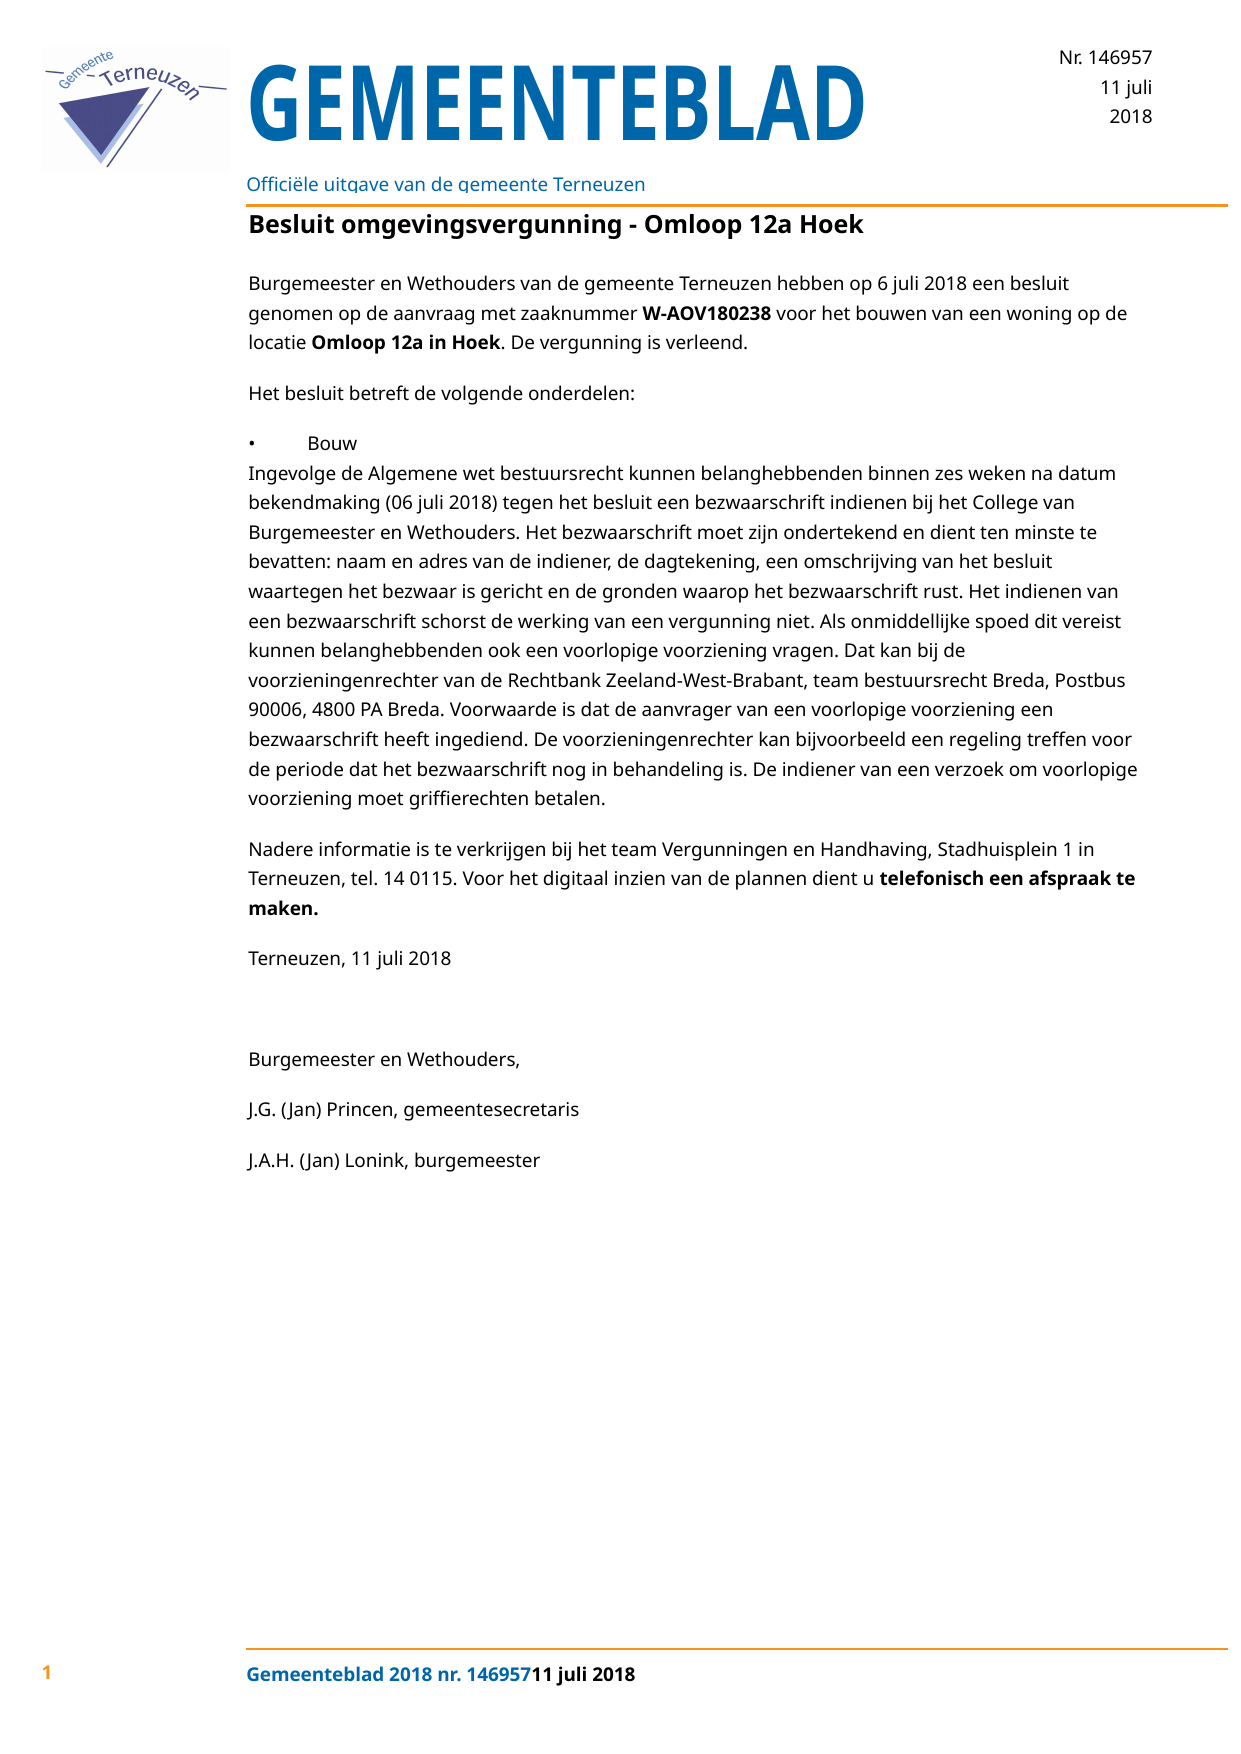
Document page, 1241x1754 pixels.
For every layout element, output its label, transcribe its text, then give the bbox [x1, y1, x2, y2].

list Bouw [248, 430, 1152, 456]
text Burgemeester en Wethouders, [248, 1046, 1152, 1072]
text J.A.H. (Jan) Lonink, burgemeester [248, 1147, 1152, 1173]
text Ingevolge de Algemene wet bestuursrecht kunnen belanghebbenden binnen zes weken na datum bekendmaking (06 juli 2018) tegen het besluit een bezwaarschrift indienen bij het College van Burgemeester en Wethouders. Het bezwaarschrift moet zijn ondertekend en dient ten minste te bevatten: naam en adres van de indiener, de dagtekening, een omschrijving van het besluit waartegen het bezwaar is gericht en de gronden waarop het bezwaarschrift rust. Het indienen van een bezwaarschrift schorst de werking van een vergunning niet. Als onmiddellijke spoed dit vereist kunnen belanghebbenden ook een voorlopige voorziening vragen. Dat kan bij de voorzieningenrechter van de Rechtbank Zeeland-West-Brabant, team bestuursrecht Breda, Postbus 90006, 4800 PA Breda. Voorwaarde is dat de aanvrager van een voorlopige voorziening een bezwaarschrift heeft ingediend. De voorzieningenrechter kan bijvoorbeeld een regeling treffen voor de periode dat het bezwaarschrift nog in behandeling is. De indiener van een verzoek om voorlopige voorziening moet griffierechten betalen. [248, 460, 1152, 811]
text Besluit omgevingsvergunning - Omloop 12a Hoek [248, 207, 1152, 241]
text J.G. (Jan) Princen, gemeentesecretaris [248, 1097, 1152, 1122]
text Het besluit betreft de volgende onderdelen: [248, 380, 1152, 406]
picture [41, 47, 231, 172]
text Burgemeester en Wethouders van de gemeente Terneuzen hebben op 6 juli 2018 een besluit genomen op de aanvraag met zaaknummer W-AOV180238 voor het bouwen van een woning op de locatie Omloop 12a in Hoek. De vergunning is verleend. [248, 270, 1152, 355]
text Nadere informatie is te verkrijgen bij het team Vergunningen en Handhaving, Stadhuisplein 1 in Terneuzen, tel. 14 0115. Voor het digitaal inzien van de plannen dient u telefonisch een afspraak te maken. [248, 836, 1152, 921]
text Terneuzen, 11 juli 2018 [248, 945, 1152, 971]
